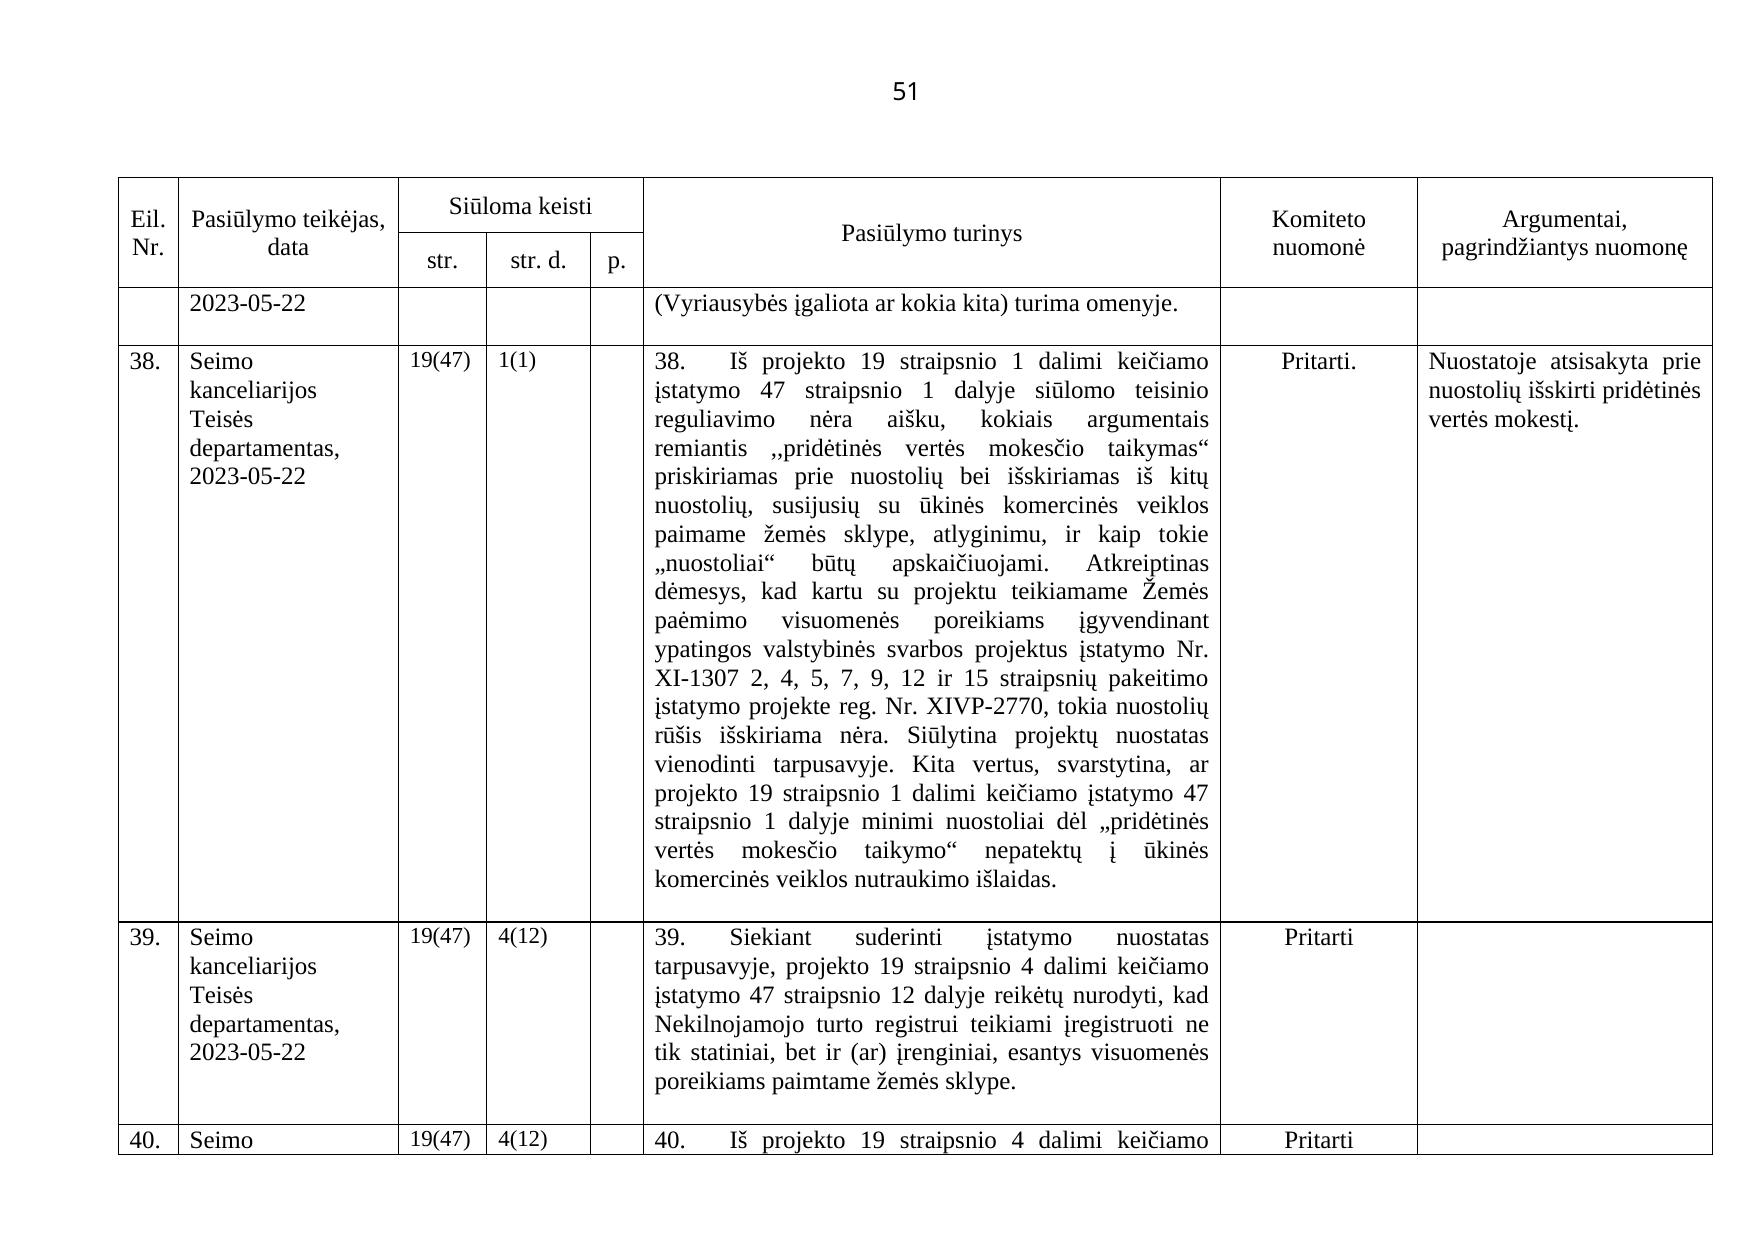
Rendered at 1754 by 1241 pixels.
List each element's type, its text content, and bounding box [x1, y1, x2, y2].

table_cell str. [399, 233, 486, 287]
table_cell [591, 1125, 643, 1153]
table_header Komiteto nuomonė [1221, 178, 1417, 287]
table_cell [1221, 288, 1417, 345]
table_header Siūloma keisti [399, 178, 643, 232]
table_cell p. [591, 233, 643, 287]
table_cell Nuostatoje atsisakyta prie nuostolių išskirti pridėtinės vertės mokestį. [1418, 346, 1712, 921]
table_cell Pritarti. [1221, 346, 1417, 921]
table_cell Pritarti [1221, 1125, 1417, 1153]
table_header Pasiūlymo turinys [644, 178, 1220, 287]
table_cell 2023-05-22 [179, 288, 398, 345]
table_cell (Vyriausybės įgaliota ar kokia kita) turima omenyje. [644, 288, 1220, 345]
table_cell Seimo kanceliarijos Teisės departamentas, 2023-05-22 [179, 346, 398, 921]
table_cell [399, 288, 486, 345]
table_header Pasiūlymo teikėjas, data [179, 178, 398, 287]
table_cell 4(12) [487, 923, 590, 1124]
table_cell Seimo [179, 1125, 398, 1153]
table_header Eil. Nr. [119, 178, 178, 287]
table_cell 40. Iš projekto 19 straipsnio 4 dalimi keičiamo [644, 1125, 1220, 1153]
table_cell str. d. [487, 233, 590, 287]
table_cell 19(47) [399, 1125, 486, 1153]
table_cell Pritarti [1221, 923, 1417, 1124]
table_cell [1418, 923, 1712, 1124]
table_cell 39. Siekiant suderinti įstatymo nuostatas tarpusavyje, projekto 19 straipsnio 4 dalimi keičiamo įstatymo 47 straipsnio 12 dalyje reikėtų nurodyti, kad Nekilnojamojo turto registrui teikiami įregistruoti ne tik statiniai, bet ir (ar) įrenginiai, esantys visuomenės poreikiams paimtame žemės sklype. [644, 923, 1220, 1124]
table_cell 38. [119, 346, 178, 921]
table_cell [591, 923, 643, 1124]
table_cell 39. [119, 923, 178, 1124]
table_cell [591, 346, 643, 921]
table_cell [1418, 1125, 1712, 1153]
table_cell 4(12) [487, 1125, 590, 1153]
table_cell [487, 288, 590, 345]
table_header Argumentai, pagrindžiantys nuomonę [1418, 178, 1712, 287]
table_cell [1418, 288, 1712, 345]
table_cell 1(1) [487, 346, 590, 921]
table_cell 38. Iš projekto 19 straipsnio 1 dalimi keičiamo įstatymo 47 straipsnio 1 dalyje siūlomo teisinio reguliavimo nėra aišku, kokiais argumentais remiantis ,,pridėtinės vertės mokesčio taikymas“ priskiriamas prie nuostolių bei išskiriamas iš kitų nuostolių, susijusių su ūkinės komercinės veiklos paimame žemės sklype, atlyginimu, ir kaip tokie „nuostoliai“ būtų apskaičiuojami. Atkreiptinas dėmesys, kad kartu su projektu teikiamame Žemės paėmimo visuomenės poreikiams įgyvendinant ypatingos valstybinės svarbos projektus įstatymo Nr. XI-1307 2, 4, 5, 7, 9, 12 ir 15 straipsnių pakeitimo įstatymo projekte reg. Nr. XIVP-2770, tokia nuostolių rūšis išskiriama nėra. Siūlytina projektų nuostatas vienodinti tarpusavyje. Kita vertus, svarstytina, ar projekto 19 straipsnio 1 dalimi keičiamo įstatymo 47 straipsnio 1 dalyje minimi nuostoliai dėl „pridėtinės vertės mokesčio taikymo“ nepatektų į ūkinės komercinės veiklos nutraukimo išlaidas. [644, 346, 1220, 921]
table_cell 40. [119, 1125, 178, 1153]
table_cell [591, 288, 643, 345]
table_cell 19(47) [399, 346, 486, 921]
table_cell 19(47) [399, 923, 486, 1124]
table_cell [119, 288, 178, 345]
table_cell Seimo kanceliarijos Teisės departamentas, 2023-05-22 [179, 923, 398, 1124]
